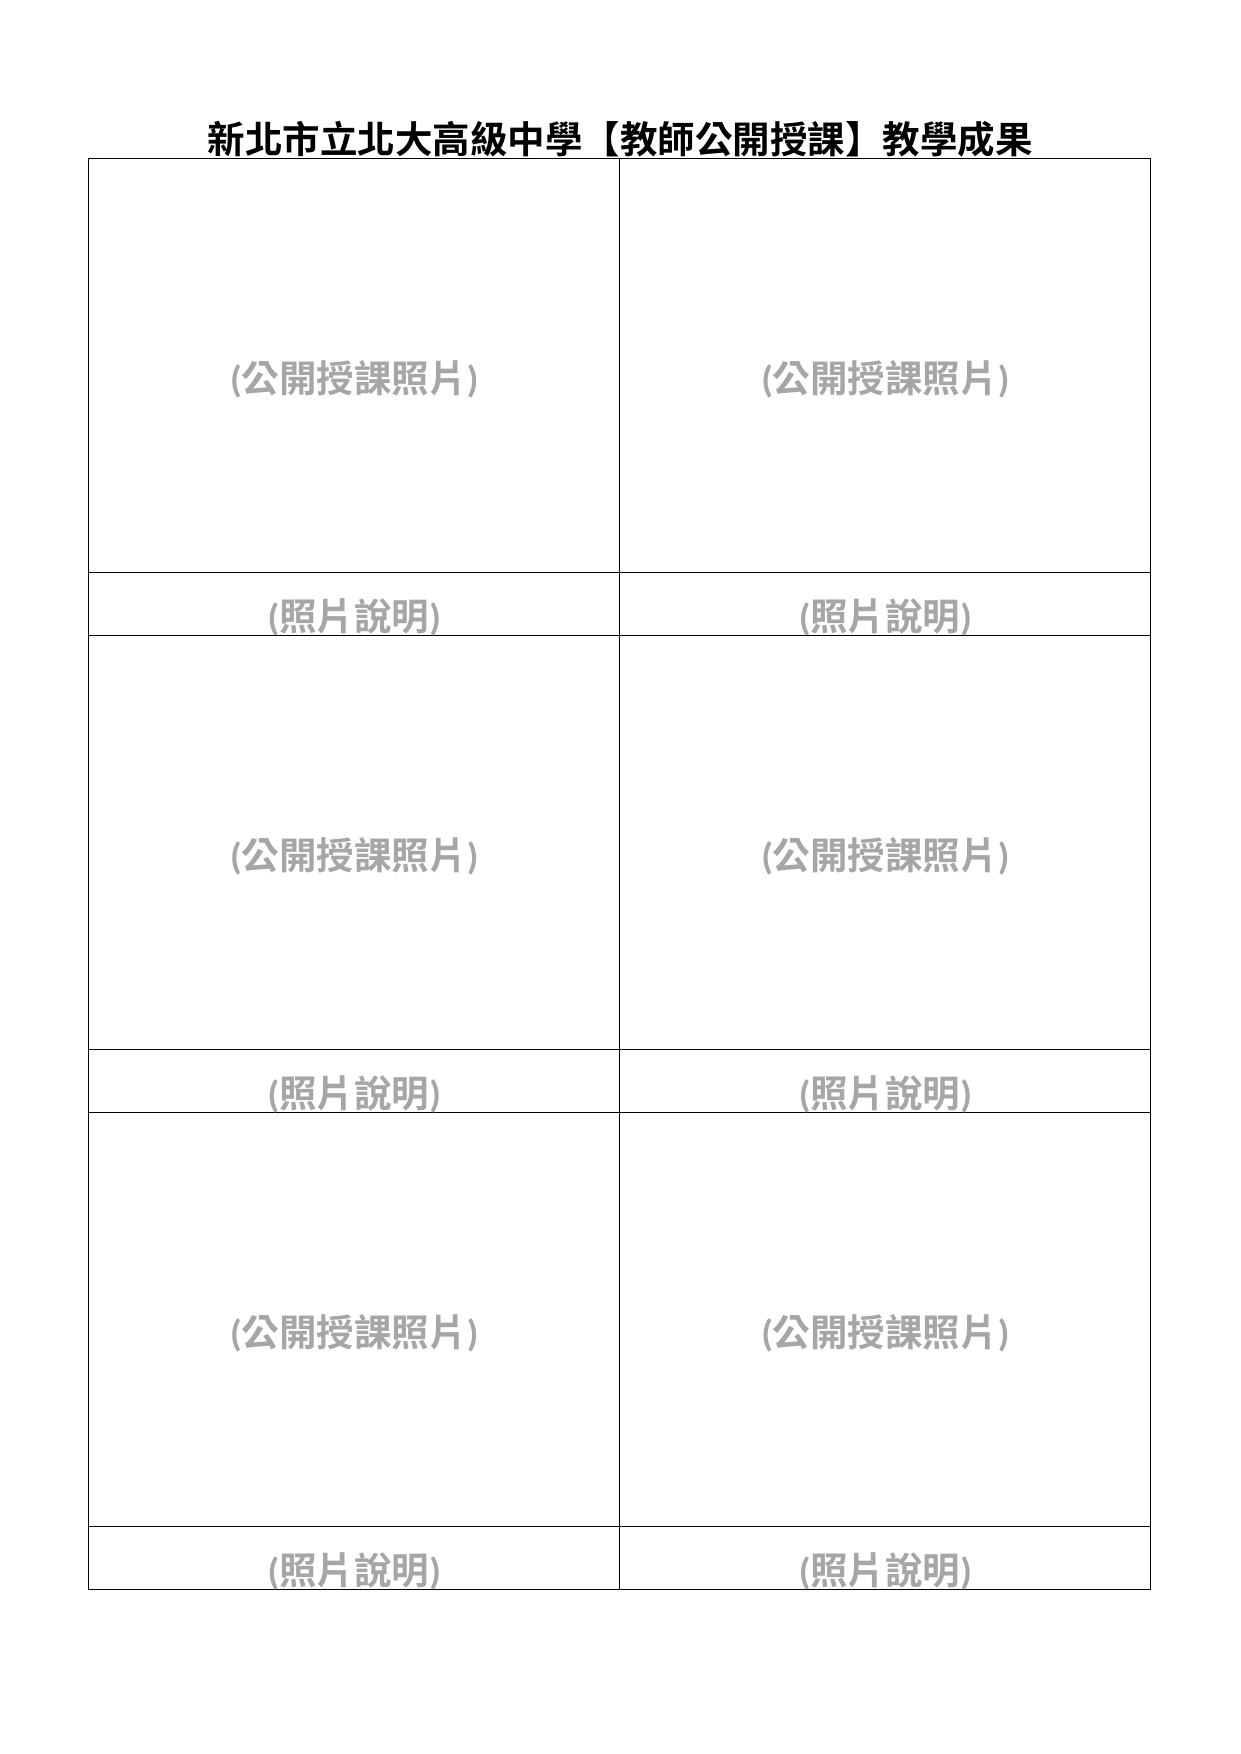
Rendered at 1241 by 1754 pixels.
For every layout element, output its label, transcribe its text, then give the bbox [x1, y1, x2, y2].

table_cell (照片說明) [620, 1527, 1150, 1589]
table_cell (照片說明) [620, 573, 1150, 635]
table_cell (照片說明) [89, 573, 619, 635]
table_header (公開授課照片) [620, 159, 1150, 572]
table_header (公開授課照片) [89, 159, 619, 572]
table_cell (公開授課照片) [89, 1113, 619, 1526]
table_cell (公開授課照片) [620, 636, 1150, 1049]
table_cell (照片說明) [89, 1050, 619, 1112]
table_cell (照片說明) [89, 1527, 619, 1589]
table_cell (公開授課照片) [89, 636, 619, 1049]
table_cell (照片說明) [620, 1050, 1150, 1112]
text 新北市立北大高級中學【教師公開授課】教學成果 [89, 96, 1152, 158]
table_cell (公開授課照片) [620, 1113, 1150, 1526]
